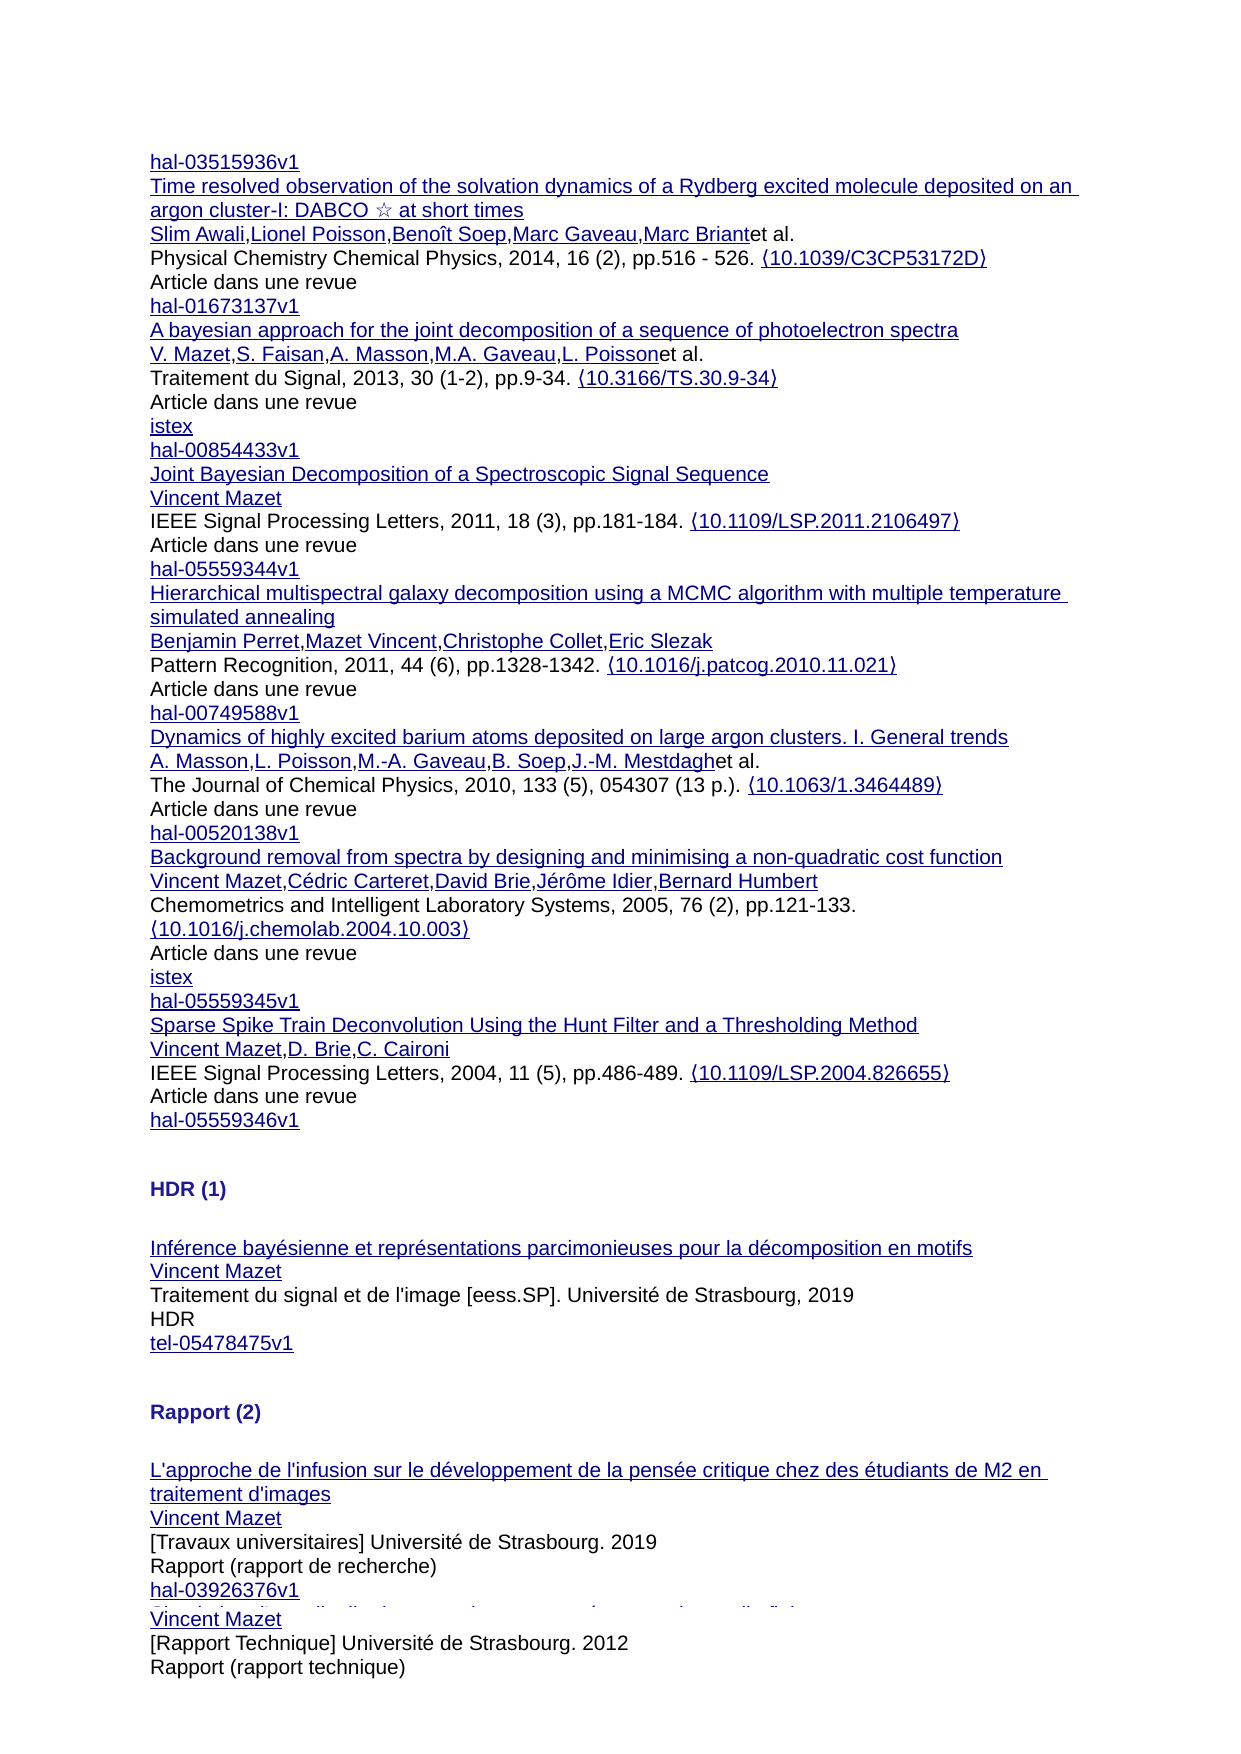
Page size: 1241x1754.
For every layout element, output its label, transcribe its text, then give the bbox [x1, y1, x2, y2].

table_cell Dynamics of highly excited barium atoms deposited on large argon clusters. I. General trends A. Masson,L. Poisson,M.-A. Gaveau,B. Soep,J.-M. Mestdaghet al. The Journal of Chemical Physics, 2010, 133 (5), 054307 (13 p.). ⟨10.1063/1.3464489⟩ Article dans une revue hal-00520138v1 [150, 725, 1090, 845]
table_cell Background removal from spectra by designing and minimising a non-quadratic cost function Vincent Mazet,Cédric Carteret,David Brie,Jérôme Idier,Bernard Humbert Chemometrics and Intelligent Laboratory Systems, 2005, 76 (2), pp.121-133. ⟨10.1016/j.chemolab.2004.10.003⟩ Article dans une revue istex hal-05559345v1 [150, 845, 1090, 1012]
subtitle HDR (1) [150, 1177, 1090, 1201]
table_header Inférence bayésienne et représentations parcimonieuses pour la décomposition en motifs Vincent Mazet Traitement du signal et de l'image [eess.SP]. Université de Strasbourg, 2019 HDR tel-05478475v1 [150, 1235, 1090, 1355]
subtitle Rapport (2) [150, 1400, 1090, 1424]
table_cell hal-03515936v1 [150, 150, 1090, 174]
table_cell Hierarchical multispectral galaxy decomposition using a MCMC algorithm with multiple temperature simulated annealing Benjamin Perret,Mazet Vincent,Christophe Collet,Eric Slezak Pattern Recognition, 2011, 44 (6), pp.1328-1342. ⟨10.1016/j.patcog.2010.11.021⟩ Article dans une revue hal-00749588v1 [150, 581, 1090, 725]
table_cell Time resolved observation of the solvation dynamics of a Rydberg excited molecule deposited on an argon cluster-I: DABCO ☆ at short times Slim Awali,Lionel Poisson,Benoît Soep,Marc Gaveau,Marc Briantet al. Physical Chemistry Chemical Physics, 2014, 16 (2), pp.516 - 526. ⟨10.1039/C3CP53172D⟩ Article dans une revue hal-01673137v1 [150, 174, 1090, 318]
table_cell Simulation d'une distribution gaussienne tronquée sur un intervalle fini Vincent Mazet [Rapport Technique] Université de Strasbourg. 2012 Rapport (rapport technique) [150, 1602, 1090, 1679]
table_cell A bayesian approach for the joint decomposition of a sequence of photoelectron spectra V. Mazet,S. Faisan,A. Masson,M.A. Gaveau,L. Poissonet al. Traitement du Signal, 2013, 30 (1-2), pp.9-34. ⟨10.3166/TS.30.9-34⟩ Article dans une revue istex hal-00854433v1 [150, 318, 1090, 461]
table_header L'approche de l'infusion sur le développement de la pensée critique chez des étudiants de M2 en traitement d'images Vincent Mazet [Travaux universitaires] Université de Strasbourg. 2019 Rapport (rapport de recherche) hal-03926376v1 [150, 1458, 1090, 1602]
table_cell Sparse Spike Train Deconvolution Using the Hunt Filter and a Thresholding Method Vincent Mazet,D. Brie,C. Caironi IEEE Signal Processing Letters, 2004, 11 (5), pp.486-489. ⟨10.1109/LSP.2004.826655⟩ Article dans une revue hal-05559346v1 [150, 1013, 1090, 1132]
table_cell Joint Bayesian Decomposition of a Spectroscopic Signal Sequence Vincent Mazet IEEE Signal Processing Letters, 2011, 18 (3), pp.181-184. ⟨10.1109/LSP.2011.2106497⟩ Article dans une revue hal-05559344v1 [150, 461, 1090, 581]
